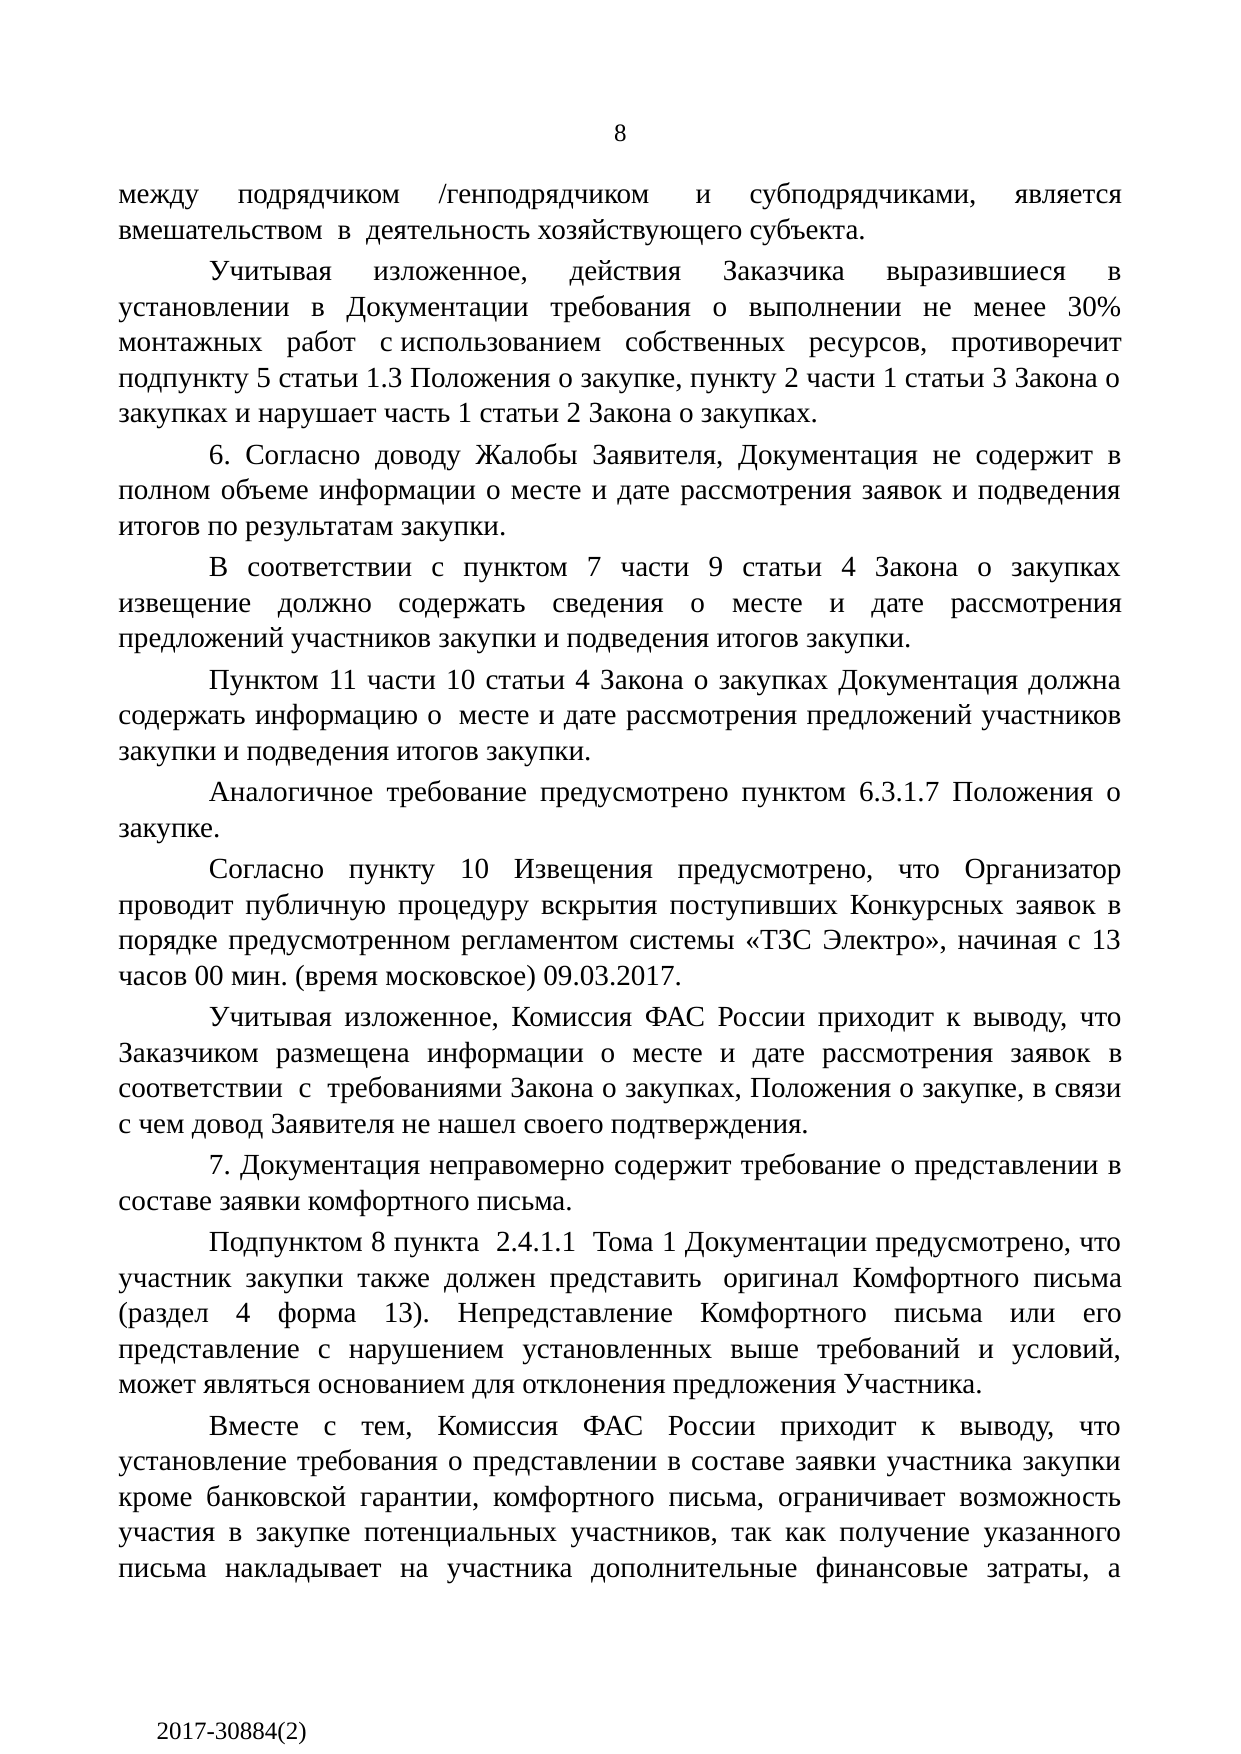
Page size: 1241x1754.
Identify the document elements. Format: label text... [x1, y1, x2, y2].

text Пунктом 11 части 10 статьи 4 Закона о закупках Документация должна содержать информацию о месте и дате рассмотрения предложений участников закупки и подведения итогов закупки. [118, 662, 1122, 766]
text Учитывая изложенное, действия Заказчика выразившиеся в установлении в Документации требования о выполнении не менее 30% монтажных работ c использованием собственных ресурсов, противоречит подпункту 5 статьи 1.3 Положения о закупке, пункту 2 части 1 статьи 3 Закона о закупках и нарушает часть 1 статьи 2 Закона о закупках. [118, 253, 1122, 429]
text Вместе с тем, Комиссия ФАС России приходит к выводу, что установление требования о представлении в составе заявки участника закупки кроме банковской гарантии, комфортного письма, ограничивает возможность участия в закупке потенциальных участников, так как получение указанного письма накладывает на участника дополнительные финансовые затраты, а [118, 1408, 1122, 1583]
text 7. Документация неправомерно содержит требование о представлении в составе заявки комфортного письма. [118, 1147, 1122, 1216]
text между подрядчиком /генподрядчиком и субподрядчиками, является вмешательством в деятельность хозяйствующего субъекта. [118, 176, 1122, 245]
text Подпунктом 8 пункта 2.4.1.1 Тома 1 Документации предусмотрено, что участник закупки также должен представить оригинал Комфортного письма (раздел 4 форма 13). Непредставление Комфортного письма или его представление с нарушением установленных выше требований и условий, может являться основанием для отклонения предложения Участника. [118, 1224, 1122, 1400]
text 6. Согласно доводу Жалобы Заявителя, Документация не содержит в полном объеме информации о месте и дате рассмотрения заявок и подведения итогов по результатам закупки. [118, 437, 1122, 541]
text Аналогичное требование предусмотрено пунктом 6.3.1.7 Положения о закупке. [118, 774, 1122, 843]
text В соответствии с пунктом 7 части 9 статьи 4 Закона о закупках извещение должно содержать сведения о месте и дате рассмотрения предложений участников закупки и подведения итогов закупки. [118, 549, 1122, 654]
text Учитывая изложенное, Комиссия ФАС России приходит к выводу, что Заказчиком размещена информации о месте и дате рассмотрения заявок в соответствии с требованиями Закона о закупках, Положения о закупке, в связи с чем довод Заявителя не нашел своего подтверждения. [118, 999, 1122, 1139]
text Согласно пункту 10 Извещения предусмотрено, что Организатор проводит публичную процедуру вскрытия поступивших Конкурсных заявок в порядке предусмотренном регламентом системы «ТЗС Электро», начиная с 13 часов 00 мин. (время московское) 09.03.2017. [118, 851, 1122, 991]
